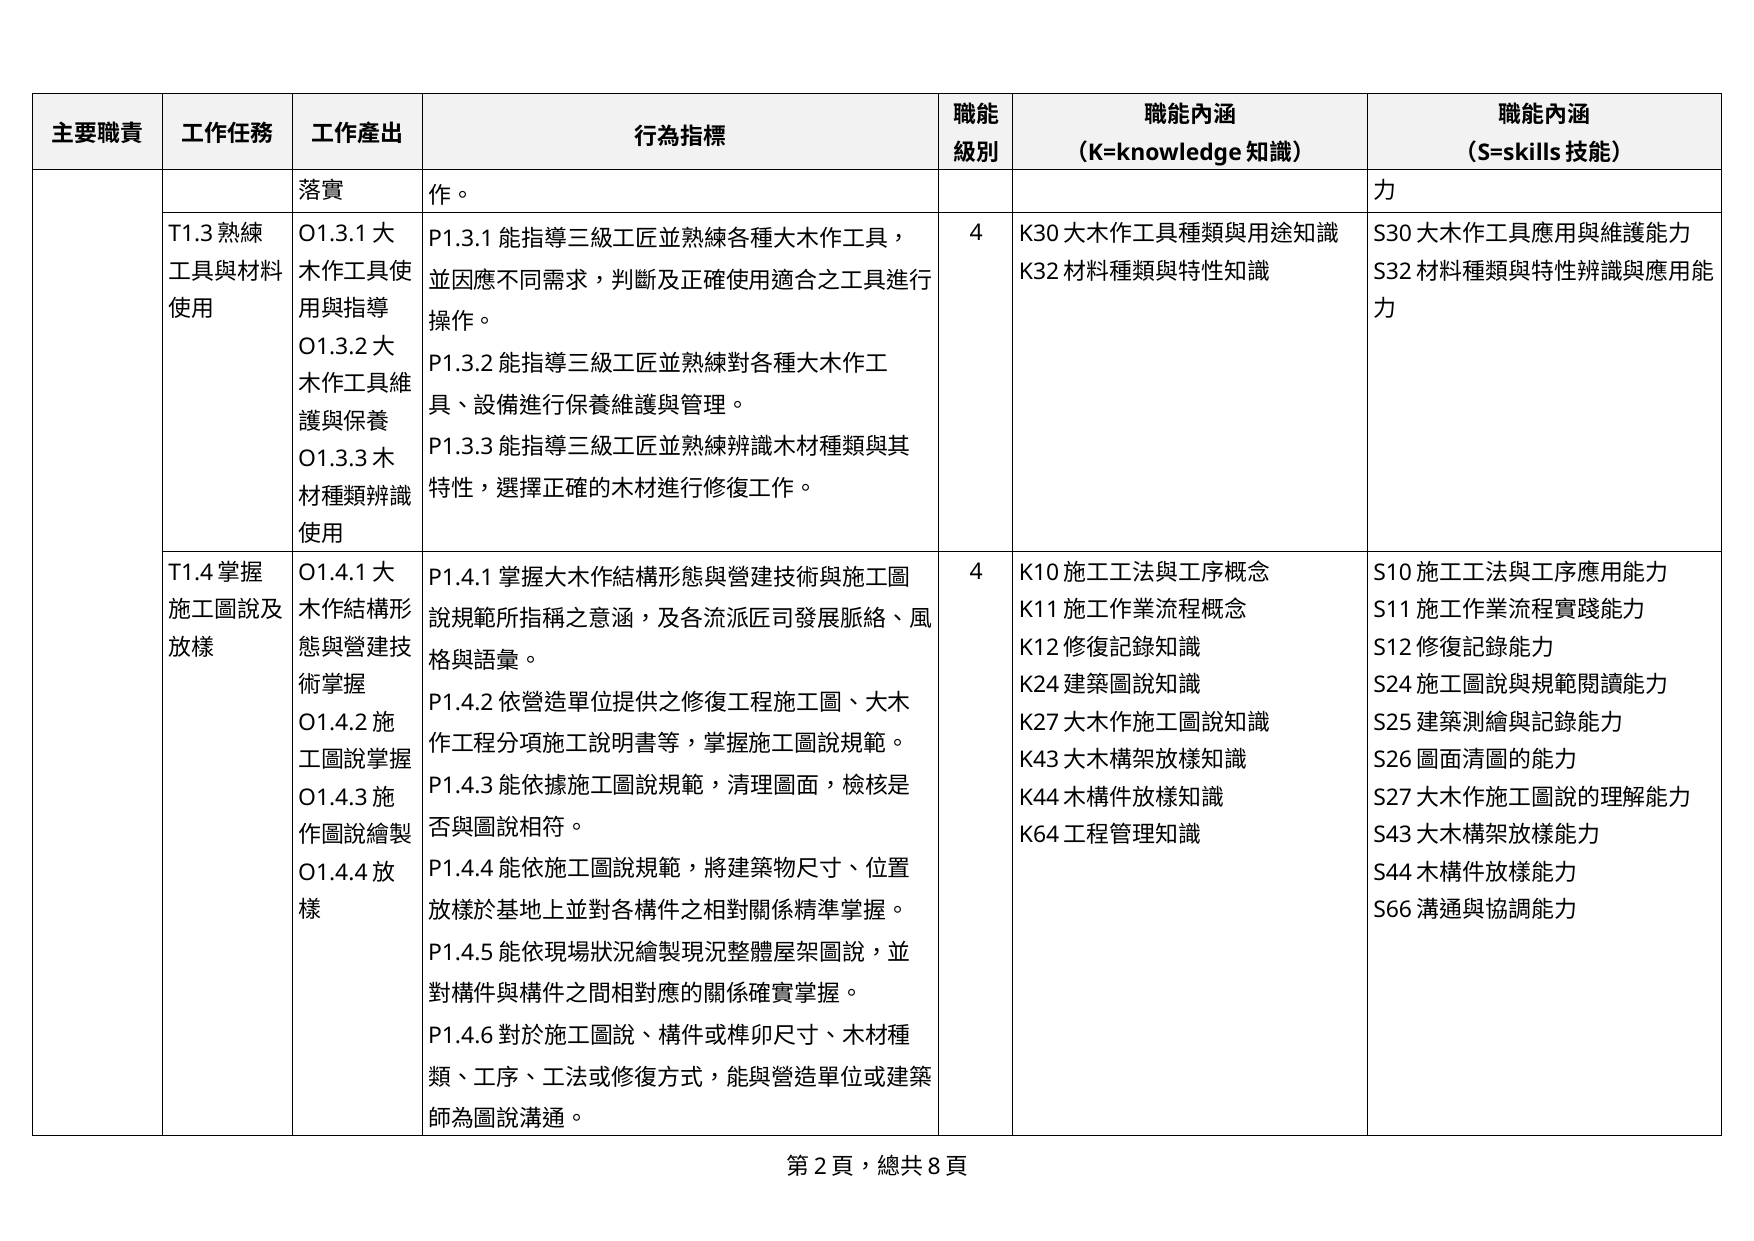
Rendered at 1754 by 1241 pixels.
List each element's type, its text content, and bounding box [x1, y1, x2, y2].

table_cell P1.3.1能指導三級工匠並熟練各種大木作工具，並因應不同需求，判斷及正確使用適合之工具進行操作。 P1.3.2能指導三級工匠並熟練對各種大木作工具、設備進行保養維護與管理。 P1.3.3能指導三級工匠並熟練辨識木材種類與其特性，選擇正確的木材進行修復工作。 [423, 213, 938, 551]
table_cell O1.3.1大木作工具使用與指導 O1.3.2大木作工具維護與保養 O1.3.3木材種類辨識使用 [293, 213, 422, 551]
table_header 職能內涵 （S=skills技能） [1368, 94, 1721, 169]
table_cell S30大木作工具應用與維護能力 S32材料種類與特性辨識與應用能力 [1368, 213, 1721, 551]
table_header 主要職責 [33, 94, 162, 169]
table_cell 落實 [293, 170, 422, 212]
table_cell S10施工工法與工序應用能力 S11施工作業流程實踐能力 S12修復記錄能力 S24施工圖說與規範閱讀能力 S25建築測繪與記錄能力 S26圖面清圖的能力 S27大木作施工圖說的理解能力 S43大木構架放樣能力 S44木構件放樣能力 S66溝通與協調能力 [1368, 552, 1721, 1135]
table_cell [163, 170, 292, 212]
table_cell T1.4掌握施工圖說及放樣 [163, 552, 292, 1135]
table_cell P1.4.1掌握大木作結構形態與營建技術與施工圖說規範所指稱之意涵，及各流派匠司發展脈絡、風格與語彙。 P1.4.2依營造單位提供之修復工程施工圖、大木作工程分項施工說明書等，掌握施工圖說規範。 P1.4.3能依據施工圖說規範，清理圖面，檢核是否與圖說相符。 P1.4.4能依施工圖說規範，將建築物尺寸、位置放樣於基地上並對各構件之相對關係精準掌握。 P1.4.5能依現場狀況繪製現況整體屋架圖說，並對構件與構件之間相對應的關係確實掌握。 P1.4.6對於施工圖說、構件或榫卯尺寸、木材種類、工序、工法或修復方式，能與營造單位或建築師為圖說溝通。 [423, 552, 938, 1135]
table_cell O1.4.1大木作結構形態與營建技術掌握 O1.4.2施工圖說掌握 O1.4.3施作圖說繪製 O1.4.4放樣 [293, 552, 422, 1135]
table_cell 4 [939, 552, 1012, 1135]
table_header 職能級別 [939, 94, 1012, 169]
table_cell [1013, 170, 1367, 212]
table_cell [939, 170, 1012, 212]
table_header 工作任務 [163, 94, 292, 169]
table_cell T1.3熟練工具與材料使用 [163, 213, 292, 551]
table_header 職能內涵 （K=knowledge知識） [1013, 94, 1367, 169]
table_cell K30大木作工具種類與用途知識 K32材料種類與特性知識 [1013, 213, 1367, 551]
table_header 工作產出 [293, 94, 422, 169]
table_cell 作。 [423, 170, 938, 212]
table_cell K10施工工法與工序概念 K11施工作業流程概念 K12修復記錄知識 K24建築圖說知識 K27大木作施工圖說知識 K43大木構架放樣知識 K44木構件放樣知識 K64工程管理知識 [1013, 552, 1367, 1135]
table_cell 4 [939, 213, 1012, 551]
table_cell 力 [1368, 170, 1721, 212]
table_header 行為指標 [423, 94, 938, 169]
